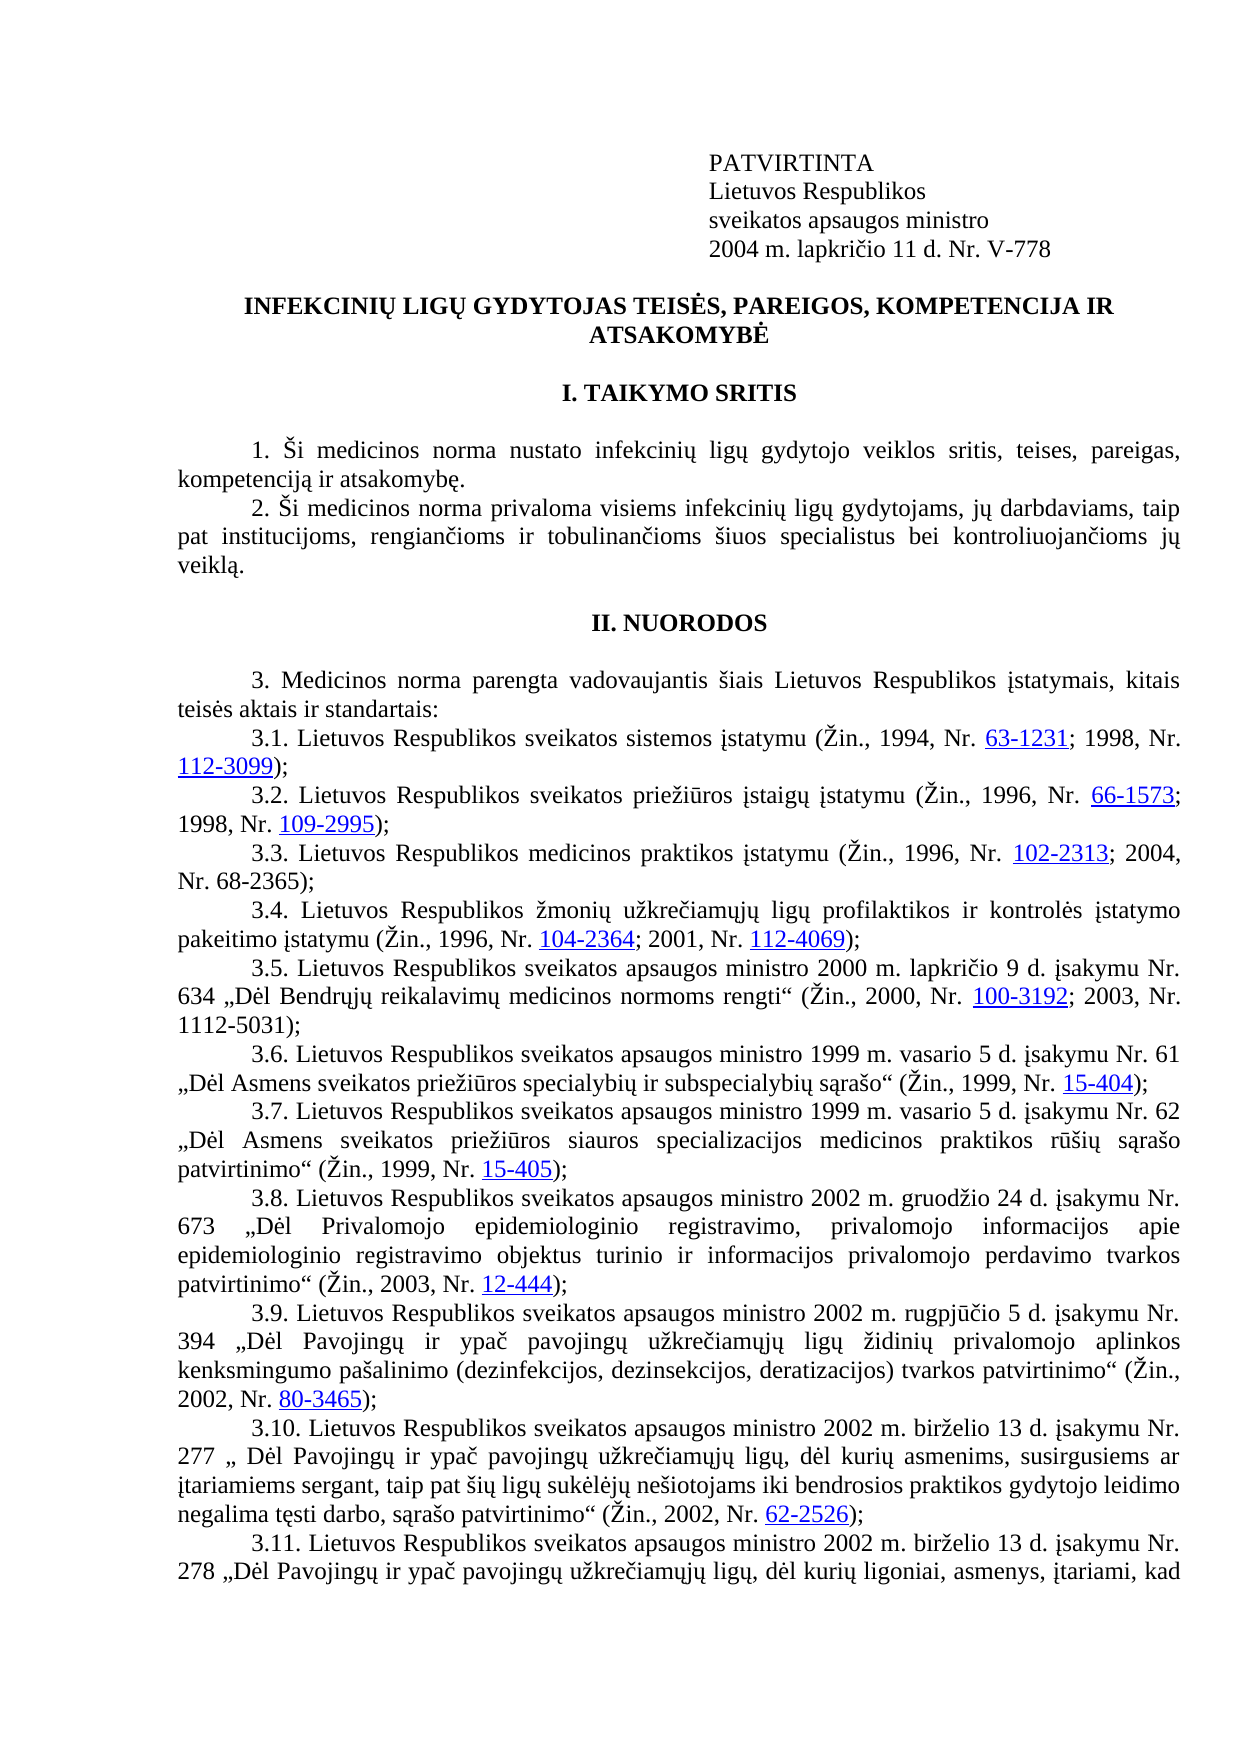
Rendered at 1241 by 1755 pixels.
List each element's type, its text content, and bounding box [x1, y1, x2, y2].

text 3.4. Lietuvos Respublikos žmonių užkrečiamųjų ligų profilaktikos ir kontrolės įstatymo pakeitimo įstatymu (Žin., 1996, Nr. 104-2364; 2001, Nr. 112-4069); [177, 895, 1181, 953]
text Lietuvos Respublikos [177, 176, 1181, 205]
text 3.2. Lietuvos Respublikos sveikatos priežiūros įstaigų įstatymu (Žin., 1996, Nr. 66-1573; 1998, Nr. 109-2995); [177, 780, 1181, 838]
text 3.7. Lietuvos Respublikos sveikatos apsaugos ministro 1999 m. vasario 5 d. įsakymu Nr. 62 „Dėl Asmens sveikatos priežiūros siauros specializacijos medicinos praktikos rūšių sąrašo patvirtinimo“ (Žin., 1999, Nr. 15-405); [177, 1096, 1181, 1183]
text 3.3. Lietuvos Respublikos medicinos praktikos įstatymu (Žin., 1996, Nr. 102-2313; 2004, Nr. 68-2365); [177, 838, 1181, 895]
text 3.11. Lietuvos Respublikos sveikatos apsaugos ministro 2002 m. birželio 13 d. įsakymu Nr. 278 „Dėl Pavojingų ir ypač pavojingų užkrečiamųjų ligų, dėl kurių ligoniai, asmenys, įtariami, kad [177, 1528, 1181, 1585]
text 3.9. Lietuvos Respublikos sveikatos apsaugos ministro 2002 m. rugpjūčio 5 d. įsakymu Nr. 394 „Dėl Pavojingų ir ypač pavojingų užkrečiamųjų ligų židinių privalomojo aplinkos kenksmingumo pašalinimo (dezinfekcijos, dezinsekcijos, deratizacijos) tvarkos patvirtinimo“ (Žin., 2002, Nr. 80-3465); [177, 1298, 1181, 1413]
text sveikatos apsaugos ministro [177, 205, 1181, 234]
text 3.5. Lietuvos Respublikos sveikatos apsaugos ministro 2000 m. lapkričio 9 d. įsakymu Nr. 634 „Dėl Bendrųjų reikalavimų medicinos normoms rengti“ (Žin., 2000, Nr. 100-3192; 2003, Nr. 1112-5031); [177, 953, 1181, 1039]
text 3.1. Lietuvos Respublikos sveikatos sistemos įstatymu (Žin., 1994, Nr. 63-1231; 1998, Nr. 112-3099); [177, 723, 1181, 780]
text I. TAIKYMO SRITIS [177, 378, 1181, 406]
text 2004 m. lapkričio 11 d. Nr. V-778 [177, 234, 1181, 263]
text 3.10. Lietuvos Respublikos sveikatos apsaugos ministro 2002 m. birželio 13 d. įsakymu Nr. 277 „ Dėl Pavojingų ir ypač pavojingų užkrečiamųjų ligų, dėl kurių asmenims, susirgusiems ar įtariamiems sergant, taip pat šių ligų sukėlėjų nešiotojams iki bendrosios praktikos gydytojo leidimo negalima tęsti darbo, sąrašo patvirtinimo“ (Žin., 2002, Nr. 62-2526); [177, 1413, 1181, 1528]
text 3.6. Lietuvos Respublikos sveikatos apsaugos ministro 1999 m. vasario 5 d. įsakymu Nr. 61 „Dėl Asmens sveikatos priežiūros specialybių ir subspecialybių sąrašo“ (Žin., 1999, Nr. 15-404); [177, 1039, 1181, 1096]
text 2. Ši medicinos norma privaloma visiems infekcinių ligų gydytojams, jų darbdaviams, taip pat institucijoms, rengiančioms ir tobulinančioms šiuos specialistus bei kontroliuojančioms jų veiklą. [177, 493, 1181, 579]
text INFEKCINIŲ LIGŲ GYDYTOJAS Teisės, pareigos, kompetencija ir atsakomybė [177, 291, 1181, 349]
text PATVIRTINTA [177, 148, 1181, 176]
text 3.8. Lietuvos Respublikos sveikatos apsaugos ministro 2002 m. gruodžio 24 d. įsakymu Nr. 673 „Dėl Privalomojo epidemiologinio registravimo, privalomojo informacijos apie epidemiologinio registravimo objektus turinio ir informacijos privalomojo perdavimo tvarkos patvirtinimo“ (Žin., 2003, Nr. 12-444); [177, 1183, 1181, 1298]
text II. NUORODOS [177, 608, 1181, 636]
text 3. Medicinos norma parengta vadovaujantis šiais Lietuvos Respublikos įstatymais, kitais teisės aktais ir standartais: [177, 665, 1181, 723]
text 1. Ši medicinos norma nustato infekcinių ligų gydytojo veiklos sritis, teises, pareigas, kompetenciją ir atsakomybę. [177, 435, 1181, 493]
